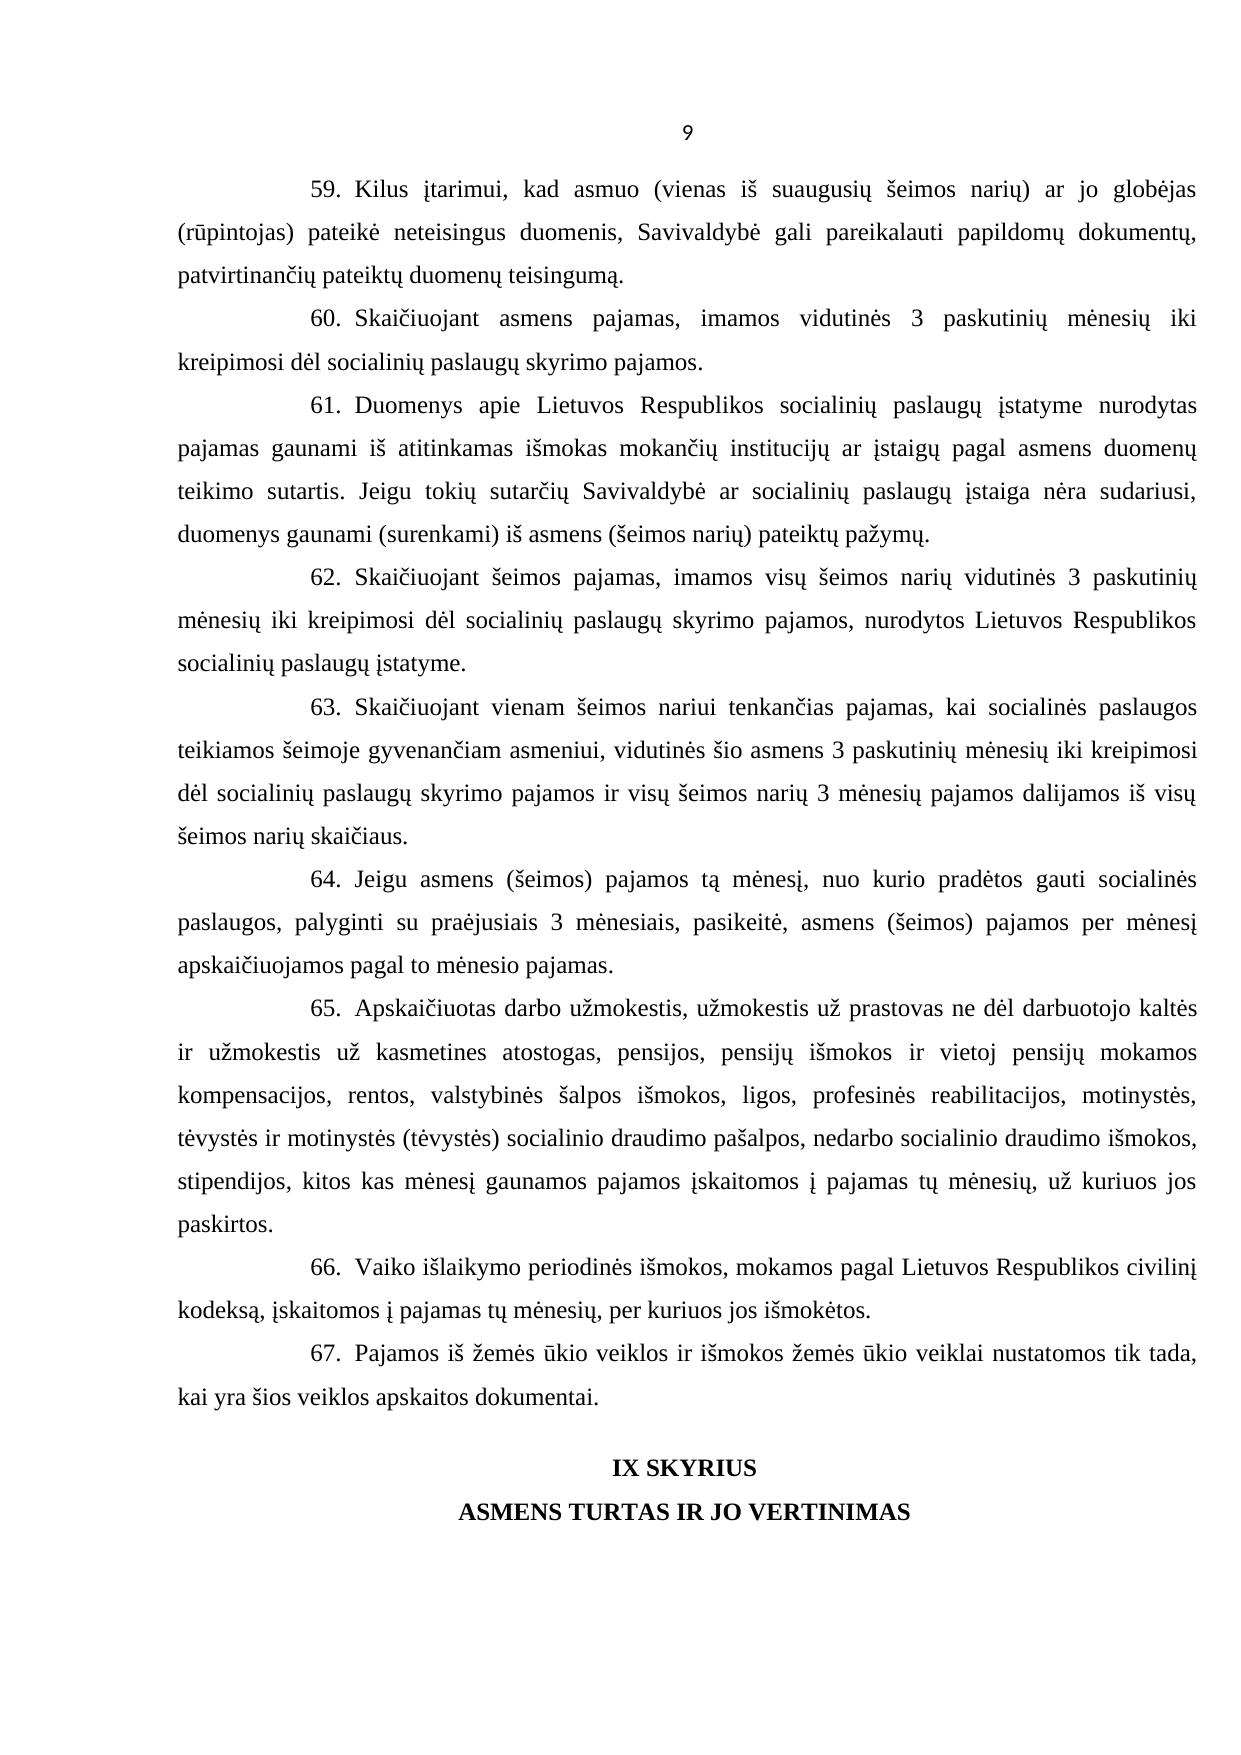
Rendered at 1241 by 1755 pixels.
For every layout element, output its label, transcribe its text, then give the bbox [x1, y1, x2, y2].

text 63. Skaičiuojant vienam šeimos nariui tenkančias pajamas, kai socialinės paslaugos teikiamos šeimoje gyvenančiam asmeniui, vidutinės šio asmens 3 paskutinių mėnesių iki kreipimosi dėl socialinių paslaugų skyrimo pajamos ir visų šeimos narių 3 mėnesių pajamos dalijamos iš visų šeimos narių skaičiaus. [177, 692, 1198, 850]
text 61. Duomenys apie Lietuvos Respublikos socialinių paslaugų įstatyme nurodytas pajamas gaunami iš atitinkamas išmokas mokančių institucijų ar įstaigų pagal asmens duomenų teikimo sutartis. Jeigu tokių sutarčių Savivaldybė ar socialinių paslaugų įstaiga nėra sudariusi, duomenys gaunami (surenkami) iš asmens (šeimos narių) pateiktų pažymų. [177, 390, 1198, 548]
text IX SKYRIUS ASMENS TURTAS IR JO VERTINIMAS [177, 1453, 1198, 1525]
text 59. Kilus įtarimui, kad asmuo (vienas iš suaugusių šeimos narių) ar jo globėjas (rūpintojas) pateikė neteisingus duomenis, Savivaldybė gali pareikalauti papildomų dokumentų, patvirtinančių pateiktų duomenų teisingumą. [177, 174, 1198, 289]
text 62. Skaičiuojant šeimos pajamas, imamos visų šeimos narių vidutinės 3 paskutinių mėnesių iki kreipimosi dėl socialinių paslaugų skyrimo pajamos, nurodytos Lietuvos Respublikos socialinių paslaugų įstatyme. [177, 562, 1198, 677]
text 66. Vaiko išlaikymo periodinės išmokos, mokamos pagal Lietuvos Respublikos civilinį kodeksą, įskaitomos į pajamas tų mėnesių, per kuriuos jos išmokėtos. [177, 1252, 1198, 1324]
text 67. Pajamos iš žemės ūkio veiklos ir išmokos žemės ūkio veiklai nustatomos tik tada, kai yra šios veiklos apskaitos dokumentai. [177, 1338, 1198, 1410]
text 65. Apskaičiuotas darbo užmokestis, užmokestis už prastovas ne dėl darbuotojo kaltės ir užmokestis už kasmetines atostogas, pensijos, pensijų išmokos ir vietoj pensijų mokamos kompensacijos, rentos, valstybinės šalpos išmokos, ligos, profesinės reabilitacijos, motinystės, tėvystės ir motinystės (tėvystės) socialinio draudimo pašalpos, nedarbo socialinio draudimo išmokos, stipendijos, kitos kas mėnesį gaunamos pajamos įskaitomos į pajamas tų mėnesių, už kuriuos jos paskirtos. [177, 993, 1198, 1238]
text 60. Skaičiuojant asmens pajamas, imamos vidutinės 3 paskutinių mėnesių iki kreipimosi dėl socialinių paslaugų skyrimo pajamos. [177, 303, 1198, 375]
text 64. Jeigu asmens (šeimos) pajamos tą mėnesį, nuo kurio pradėtos gauti socialinės paslaugos, palyginti su praėjusiais 3 mėnesiais, pasikeitė, asmens (šeimos) pajamos per mėnesį apskaičiuojamos pagal to mėnesio pajamas. [177, 864, 1198, 979]
